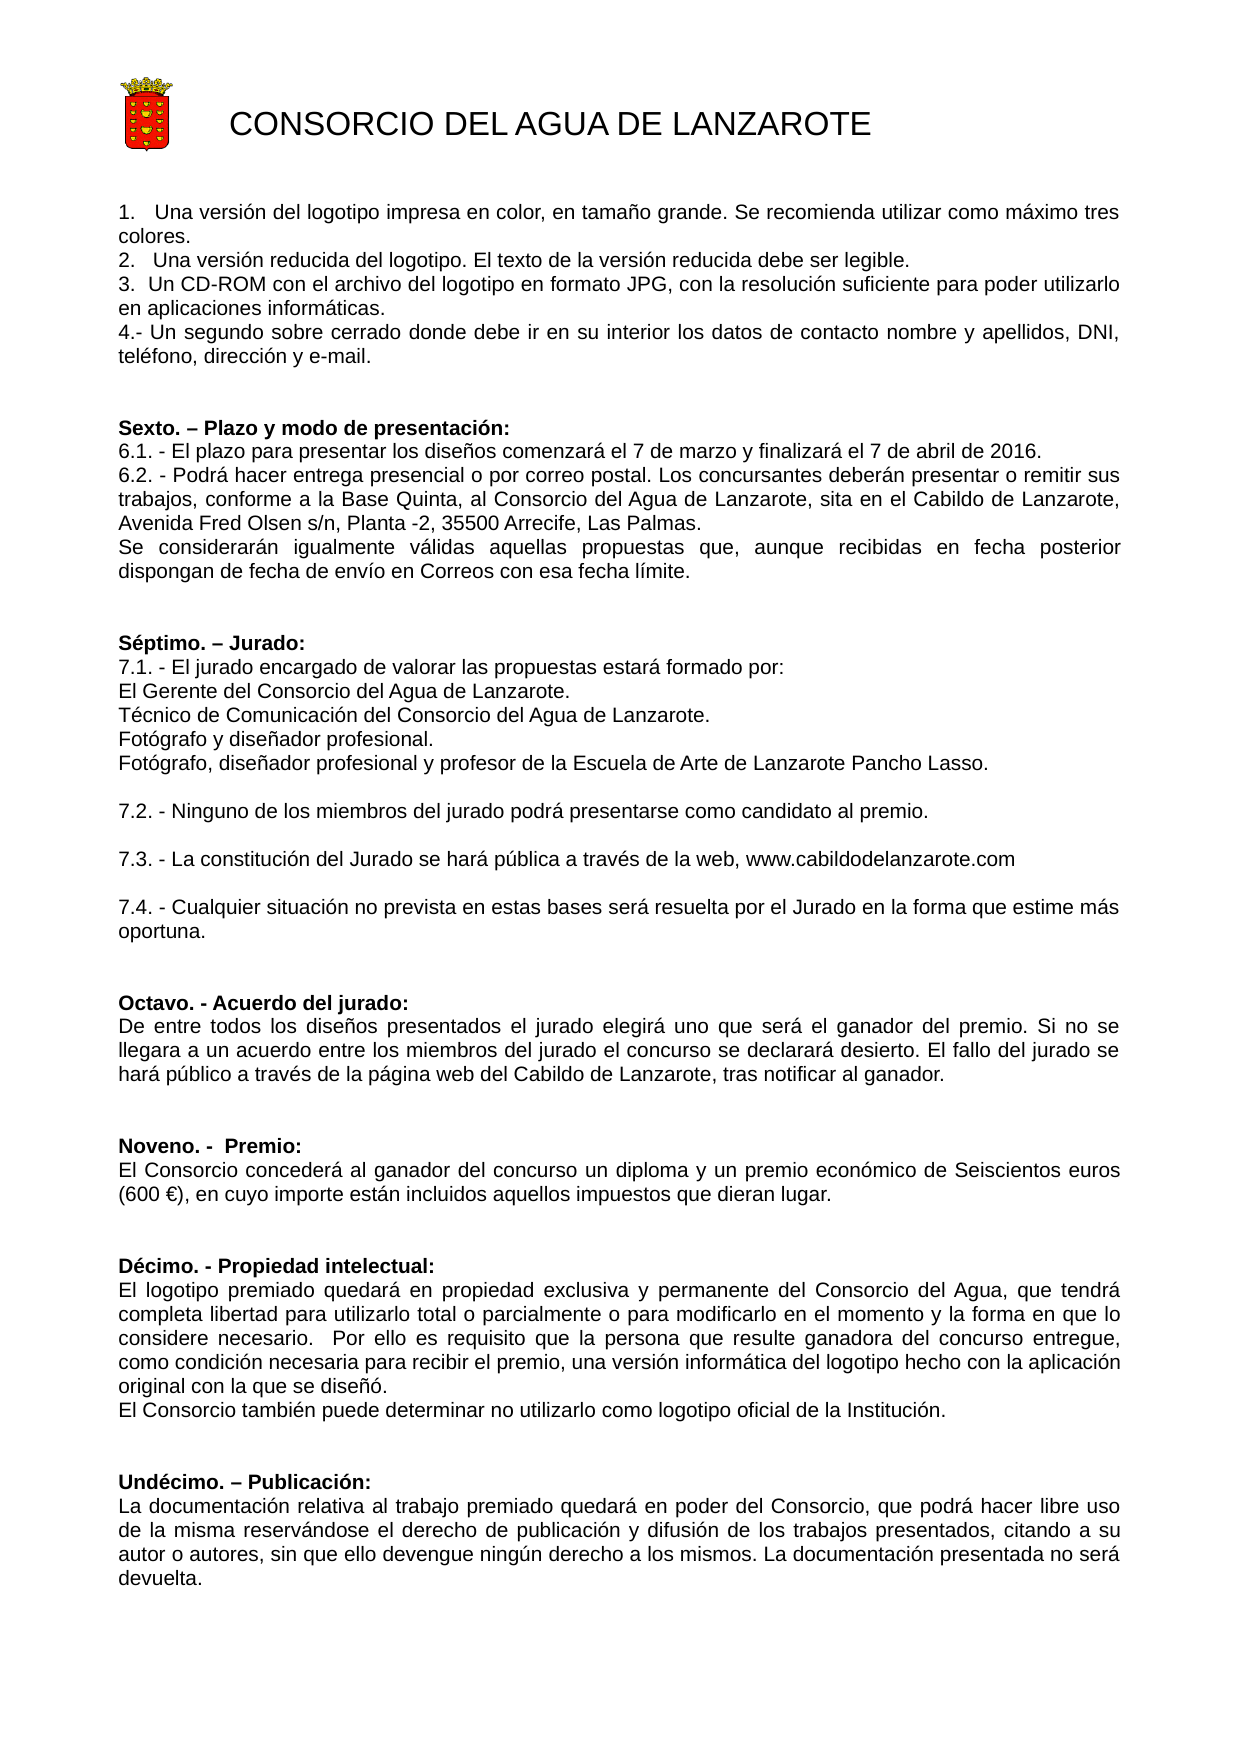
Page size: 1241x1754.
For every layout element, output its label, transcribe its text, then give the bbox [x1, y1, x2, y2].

text 3. Un CD-ROM con el archivo del logotipo en formato JPG, con la resolución suficiente para poder utilizarlo en aplicaciones informáticas. [118, 272, 1122, 319]
text Undécimo. – Publicación: [118, 1469, 1122, 1493]
text La documentación relativa al trabajo premiado quedará en poder del Consorcio, que podrá hacer libre uso de la misma reservándose el derecho de publicación y difusión de los trabajos presentados, citando a su autor o autores, sin que ello devengue ningún derecho a los mismos. La documentación presentada no será devuelta. [118, 1493, 1122, 1589]
text 7.2. - Ninguno de los miembros del jurado podrá presentarse como candidato al premio. [118, 799, 1122, 823]
text 7.4. - Cualquier situación no prevista en estas bases será resuelta por el Jurado en la forma que estime más oportuna. [118, 894, 1122, 942]
text Técnico de Comunicación del Consorcio del Agua de Lanzarote. [118, 703, 1122, 727]
text El logotipo premiado quedará en propiedad exclusiva y permanente del Consorcio del Agua, que tendrá completa libertad para utilizarlo total o parcialmente o para modificarlo en el momento y la forma en que lo considere necesario. Por ello es requisito que la persona que resulte ganadora del concurso entregue, como condición necesaria para recibir el premio, una versión informática del logotipo hecho con la aplicación original con la que se diseñó. [118, 1278, 1122, 1398]
text Fotógrafo, diseñador profesional y profesor de la Escuela de Arte de Lanzarote Pancho Lasso. [118, 751, 1122, 775]
text Fotógrafo y diseñador profesional. [118, 727, 1122, 751]
text 2. Una versión reducida del logotipo. El texto de la versión reducida debe ser legible. [118, 248, 1122, 272]
text Se considerarán igualmente válidas aquellas propuestas que, aunque recibidas en fecha posterior dispongan de fecha de envío en Correos con esa fecha límite. [118, 535, 1122, 583]
text El Consorcio concederá al ganador del concurso un diploma y un premio económico de Seiscientos euros (600 €), en cuyo importe están incluidos aquellos impuestos que dieran lugar. [118, 1158, 1122, 1206]
text 7.3. - La constitución del Jurado se hará pública a través de la web, www.cabildodelanzarote.com [118, 847, 1122, 871]
text De entre todos los diseños presentados el jurado elegirá uno que será el ganador del premio. Si no se llegara a un acuerdo entre los miembros del jurado el concurso se declarará desierto. El fallo del jurado se hará público a través de la página web del Cabildo de Lanzarote, tras notificar al ganador. [118, 1014, 1122, 1086]
text 1. Una versión del logotipo impresa en color, en tamaño grande. Se recomienda utilizar como máximo tres colores. [118, 200, 1122, 248]
text Noveno. - Premio: [118, 1134, 1122, 1158]
text 4.- Un segundo sobre cerrado donde debe ir en su interior los datos de contacto nombre y apellidos, DNI, teléfono, dirección y e-mail. [118, 319, 1122, 367]
text El Gerente del Consorcio del Agua de Lanzarote. [118, 679, 1122, 703]
text Séptimo. – Jurado: [118, 631, 1122, 655]
text Sexto. – Plazo y modo de presentación: [118, 415, 1122, 439]
text El Consorcio también puede determinar no utilizarlo como logotipo oficial de la Institución. [118, 1398, 1122, 1422]
text Décimo. - Propiedad intelectual: [118, 1254, 1122, 1278]
text 6.2. - Podrá hacer entrega presencial o por correo postal. Los concursantes deberán presentar o remitir sus trabajos, conforme a la Base Quinta, al Consorcio del Agua de Lanzarote, sita en el Cabildo de Lanzarote, Avenida Fred Olsen s/n, Planta -2, 35500 Arrecife, Las Palmas. [118, 463, 1122, 535]
text 6.1. - El plazo para presentar los diseños comenzará el 7 de marzo y finalizará el 7 de abril de 2016. [118, 439, 1122, 463]
text 7.1. - El jurado encargado de valorar las propuestas estará formado por: [118, 655, 1122, 679]
text Octavo. - Acuerdo del jurado: [118, 990, 1122, 1014]
